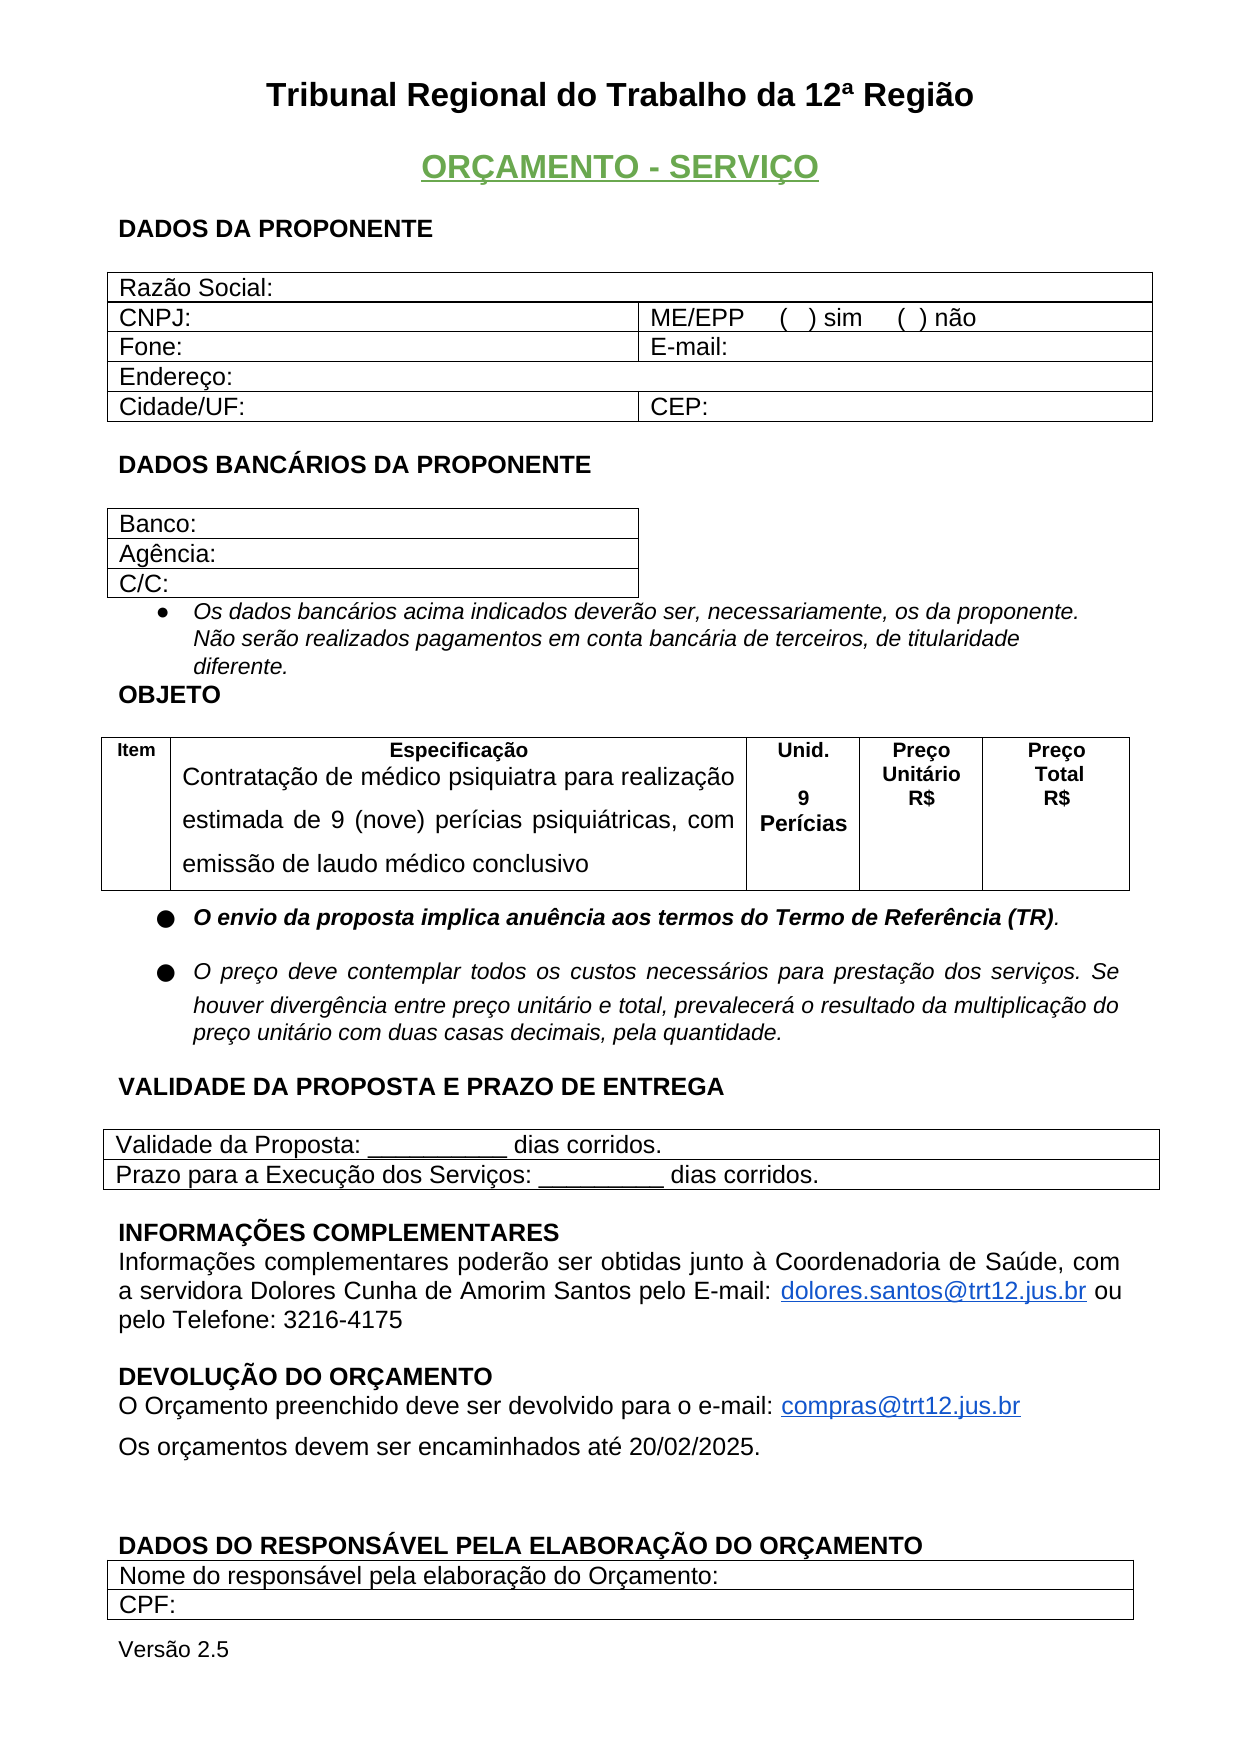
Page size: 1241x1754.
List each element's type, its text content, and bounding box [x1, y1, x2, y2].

table_cell Endereço: [108, 362, 1152, 391]
text DEVOLUÇÃO DO ORÇAMENTO [118, 1362, 1122, 1391]
table_header Item [102, 738, 170, 890]
table_header Validade da Proposta: __________ dias corridos. [104, 1130, 1159, 1159]
table_header Preço Total R$ [983, 738, 1129, 890]
table_header Banco: [108, 509, 638, 538]
table_header Razão Social: [108, 273, 1152, 301]
table_cell Agência: [108, 539, 638, 567]
table_cell Prazo para a Execução dos Serviços: _________ dias corridos. [104, 1160, 1159, 1188]
text Tribunal Regional do Trabalho da 12ª Região [118, 75, 1122, 113]
table_cell CPF: [108, 1590, 1133, 1619]
table_cell Fone: [108, 332, 638, 361]
text ORÇAMENTO - SERVIÇO [118, 147, 1122, 185]
text DADOS BANCÁRIOS DA PROPONENTE [118, 450, 1122, 479]
table_cell CNPJ: [108, 303, 638, 331]
text O Orçamento preenchido deve ser devolvido para o e-mail: compras@trt12.jus.br [118, 1391, 1122, 1419]
table_header Nome do responsável pela elaboração do Orçamento: [108, 1561, 1133, 1589]
table_cell C/C: [108, 569, 638, 597]
table_cell E-mail: [639, 332, 1152, 361]
table_cell CEP: [639, 392, 1152, 421]
table_header Preço Unitário R$ [860, 738, 982, 890]
text Informações complementares poderão ser obtidas junto à Coordenadoria de Saúde, com a servidora Dolores Cunha de Amorim Santos pelo E-mail: dolores.santos@trt12.jus.br ou pelo Telefone: 3216-4175 [118, 1247, 1122, 1333]
list Os dados bancários acima indicados deverão ser, necessariamente, os da proponente. Não serão realizados pagamentos em conta bancária de terceiros, de titularidade diferente. [156, 598, 1122, 680]
text Os orçamentos devem ser encaminhados até 20/02/2025. [118, 1432, 1122, 1461]
text OBJETO [118, 680, 1122, 708]
table_header Unid. 9 Perícias [747, 738, 859, 890]
table_cell ME/EPP ( ) sim ( ) não [639, 303, 1152, 331]
text INFORMAÇÕES COMPLEMENTARES [118, 1218, 1122, 1247]
text DADOS DO RESPONSÁVEL PELA ELABORAÇÃO DO ORÇAMENTO [118, 1531, 1122, 1559]
text DADOS DA PROPONENTE [118, 214, 1122, 243]
list O envio da proposta implica anuência aos termos do Termo de Referência (TR). [156, 891, 1122, 938]
table_cell Cidade/UF: [108, 392, 638, 421]
text VALIDADE DA PROPOSTA E PRAZO DE ENTREGA [118, 1071, 1122, 1100]
table_header Especificação Contratação de médico psiquiatra para realização estimada de 9 (nove) perícias psiquiátricas, com emissão de laudo médico conclusivo [171, 738, 746, 890]
list O preço deve contemplar todos os custos necessários para prestação dos serviços. Se houver divergência entre preço unitário e total, prevalecerá o resultado da multiplicação do preço unitário com duas casas decimais, pela quantidade. [156, 945, 1122, 1045]
